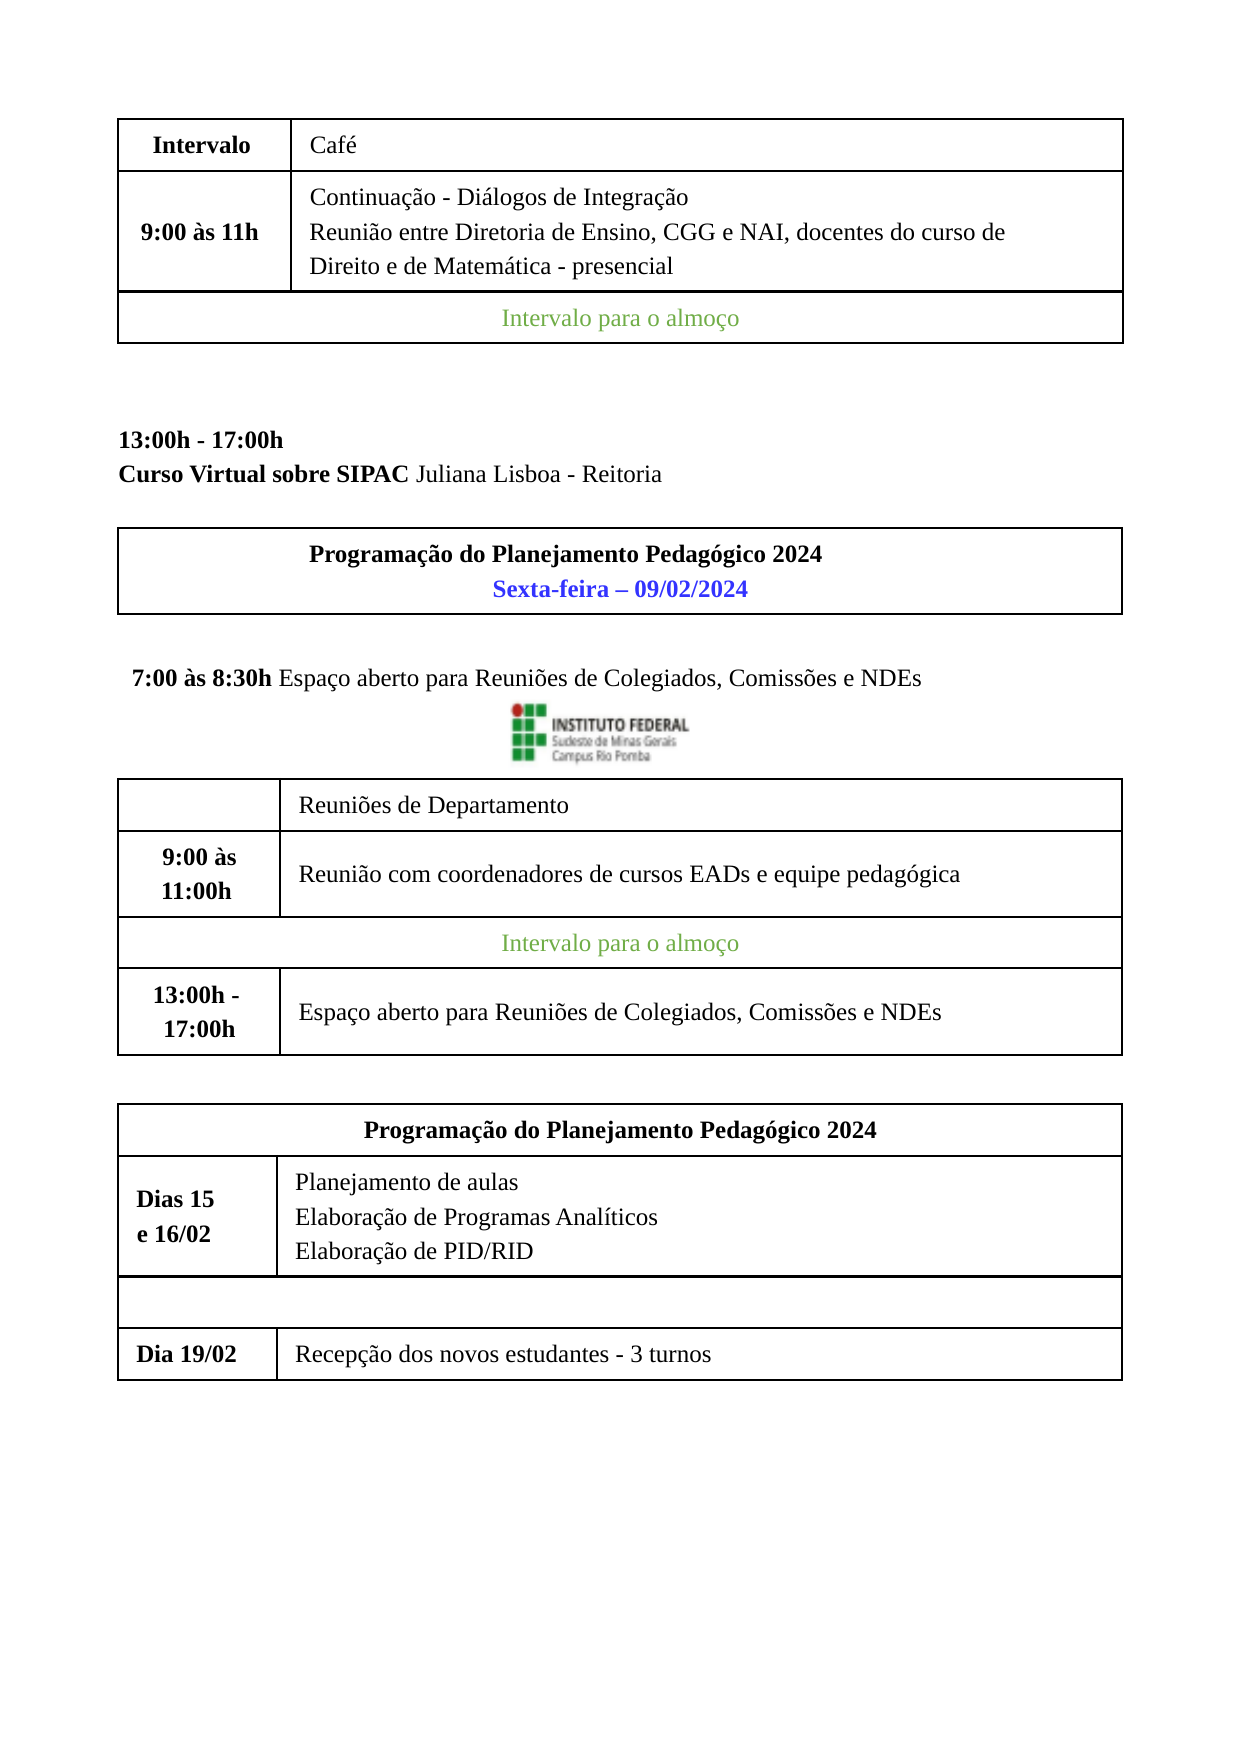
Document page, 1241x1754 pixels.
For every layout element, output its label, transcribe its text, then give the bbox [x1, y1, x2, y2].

table_cell 9:00 às 11h [119, 172, 290, 290]
table_header [119, 780, 279, 829]
text 7:00 às 8:30h Espaço aberto para Reuniões de Colegiados, Comissões e NDEs [132, 663, 1122, 691]
table_cell Intervalo para o almoço [119, 918, 1121, 967]
table_cell Intervalo para o almoço [119, 293, 1122, 342]
table_cell Café [292, 120, 1122, 170]
table_cell Dia 19/02 [119, 1329, 276, 1379]
table_cell Reunião com coordenadores de cursos EADs e equipe pedagógica [281, 832, 1121, 916]
table_cell Planejamento de aulas Elaboração de Programas Analíticos Elaboração de PID/RID [278, 1157, 1121, 1275]
table_cell 13:00h - 17:00h [119, 969, 279, 1053]
table_cell Recepção dos novos estudantes - 3 turnos [278, 1329, 1121, 1379]
table_header Programação do Planejamento Pedagógico 2024 [119, 1105, 1121, 1155]
table_cell Intervalo [119, 120, 290, 170]
picture [505, 697, 696, 772]
text 13:00h - 17:00h [118, 425, 1122, 453]
table_cell Espaço aberto para Reuniões de Colegiados, Comissões e NDEs [281, 969, 1121, 1053]
table_header Reuniões de Departamento [281, 780, 1121, 829]
table_header Programação do Planejamento Pedagógico 2024 Sexta-feira – 09/02/2024 [119, 529, 1121, 613]
table_cell Dias 15 e 16/02 [119, 1157, 276, 1275]
text Curso Virtual sobre SIPAC Juliana Lisboa - Reitoria [118, 459, 1122, 488]
table_cell 9:00 às 11:00h [119, 832, 279, 916]
table_cell Continuação - Diálogos de Integração Reunião entre Diretoria de Ensino, CGG e NAI, docentes do curso de Direito e de Matemática - presencial [292, 172, 1122, 290]
table_cell [119, 1278, 1121, 1327]
